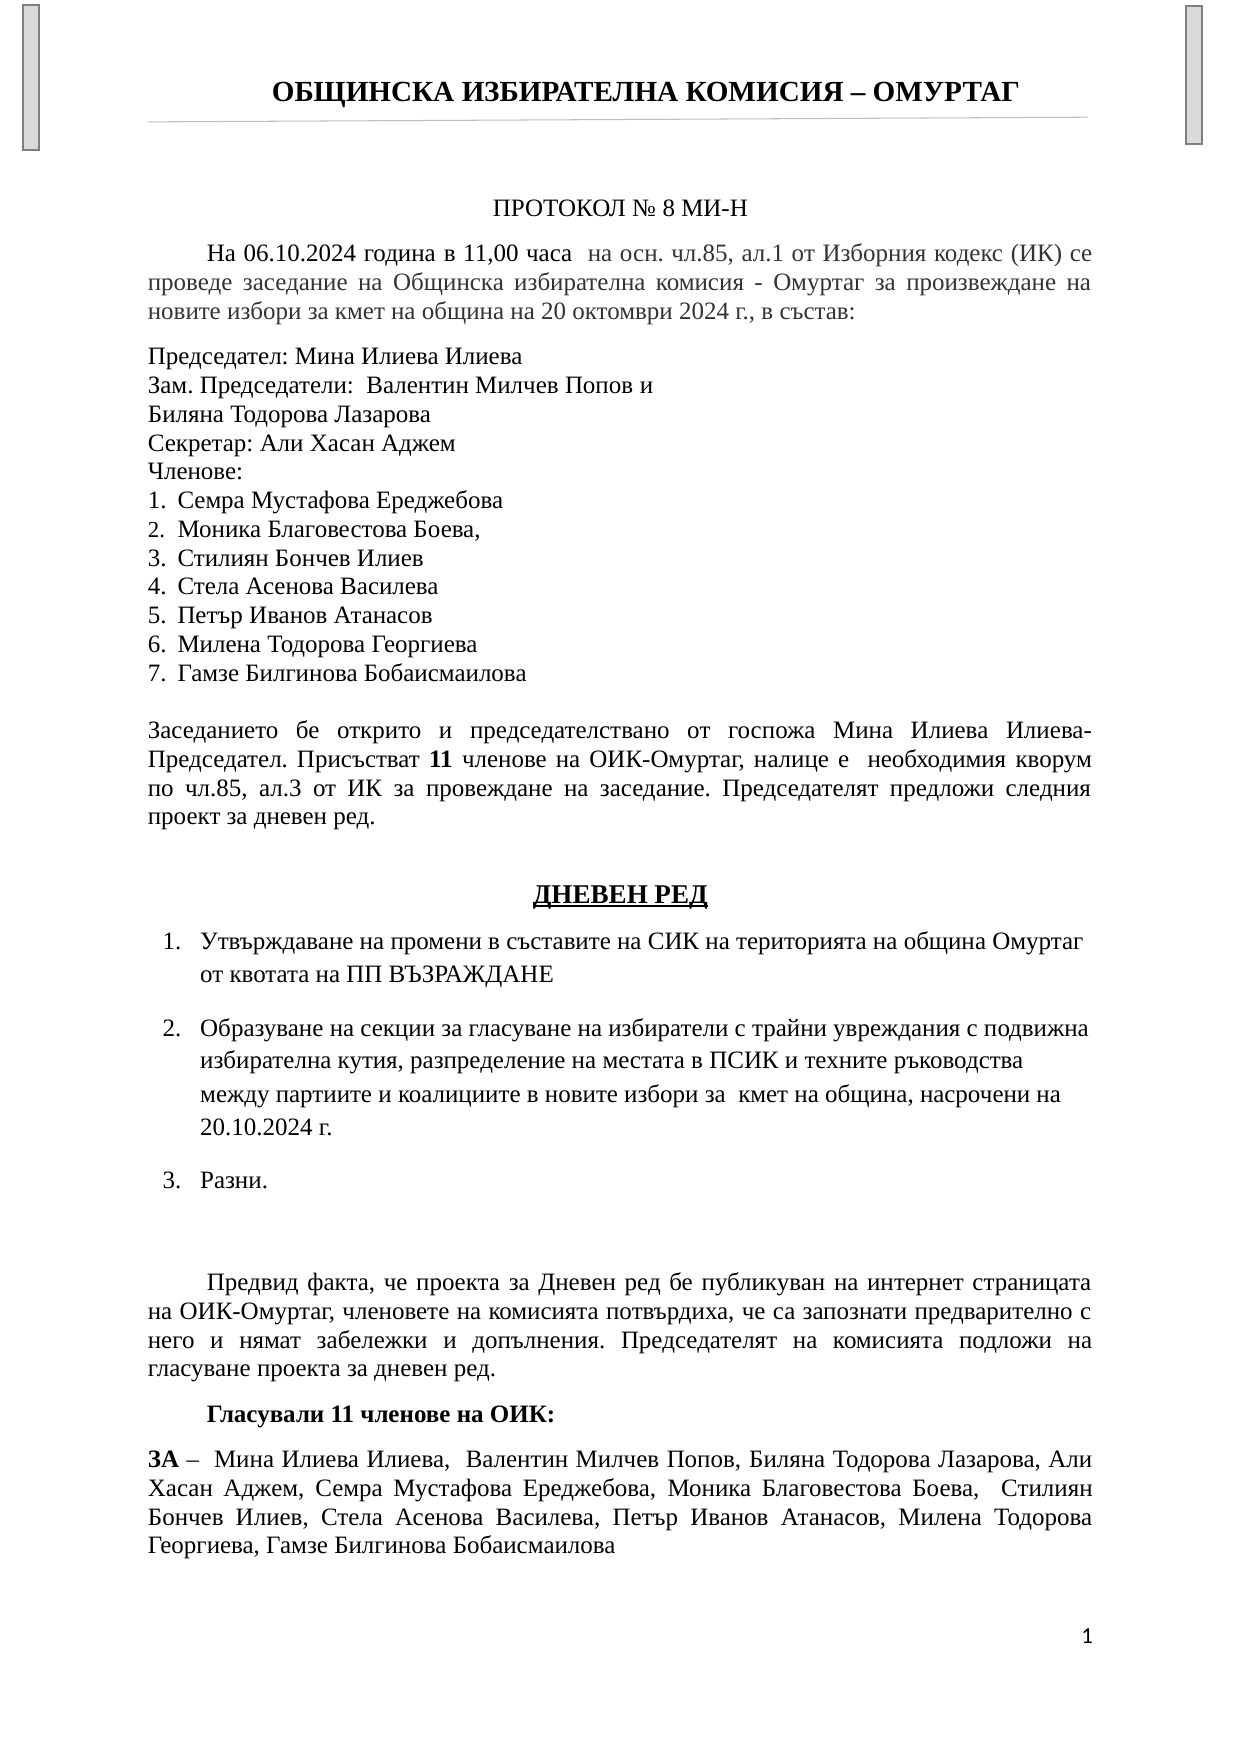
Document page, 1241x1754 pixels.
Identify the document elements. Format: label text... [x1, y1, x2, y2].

text ПРОТОКОЛ № 8 МИ-Н [148, 193, 1093, 222]
text Заседанието бе открито и председателствано от госпожа Мина Илиева Илиева-Председател. Присъстват 11 членове на ОИК-Омуртаг, налице е необходимия кворум по чл.85, ал.3 от ИК за провеждане на заседание. Председателят предложи следния проект за дневен ред. [148, 715, 1093, 830]
list Милена Тодорова Георгиева [148, 629, 1093, 658]
list Стела Асенова Василева [148, 571, 1093, 600]
text Предвид факта, че проекта за Дневен ред бе публикуван на интернет страницата на ОИК-Омуртаг, членовете на комисията потвърдиха, че са запознати предварително с него и нямат забележки и допълнения. Председателят на комисията подложи на гласуване проекта за дневен ред. [148, 1267, 1093, 1382]
list Семра Мустафова Ереджебова [148, 485, 1093, 514]
list Моника Благовестова Боева, [148, 514, 1093, 543]
text Членове: [148, 456, 1093, 485]
list Стилиян Бончев Илиев [148, 543, 1093, 571]
list Гамзе Билгинова Бобаисмаилова [148, 658, 1093, 686]
list Разни. [162, 1166, 1093, 1194]
text Гласували 11 членове на ОИК: [148, 1399, 1093, 1428]
text ДНЕВЕН РЕД [148, 878, 1093, 909]
text Зам. Председатели: Валентин Милчев Попов и [148, 370, 1093, 399]
list Петър Иванов Атанасов [148, 600, 1093, 629]
list Утвърждаване на промени в съставите на СИК на територията на община Омуртаг от квотата на ПП ВЪЗРАЖДАНЕ [162, 926, 1093, 987]
text На 06.10.2024 година в 11,00 часа на осн. чл.85, ал.1 от Изборния кодекс (ИК) се проведе заседание на Общинска избирателна комисия - Омуртаг за произвеждане на новите избори за кмет на община на 20 октомври 2024 г., в състав: [148, 238, 1093, 325]
text ЗА – Мина Илиева Илиева, Валентин Милчев Попов, Биляна Тодорова Лазарова, Али Хасан Аджем, Семра Мустафова Ереджебова, Моника Благовестова Боева, Стилиян Бончев Илиев, Стела Асенова Василева, Петър Иванов Атанасов, Милена Тодорова Георгиева, Гамзе Билгинова Бобаисмаилова [148, 1444, 1093, 1559]
text Секретар: Али Хасан Аджем [148, 428, 1093, 456]
list Образуване на секции за гласуване на избиратели с трайни увреждания с подвижна избирателна кутия, разпределение на местата в ПСИК и техните ръководства между партиите и коалициите в новите избори за кмет на община, насрочени на 20.10.2024 г. [162, 1013, 1093, 1140]
text Биляна Тодорова Лазарова [148, 399, 1093, 428]
text Председател: Мина Илиева Илиева [148, 341, 1093, 370]
